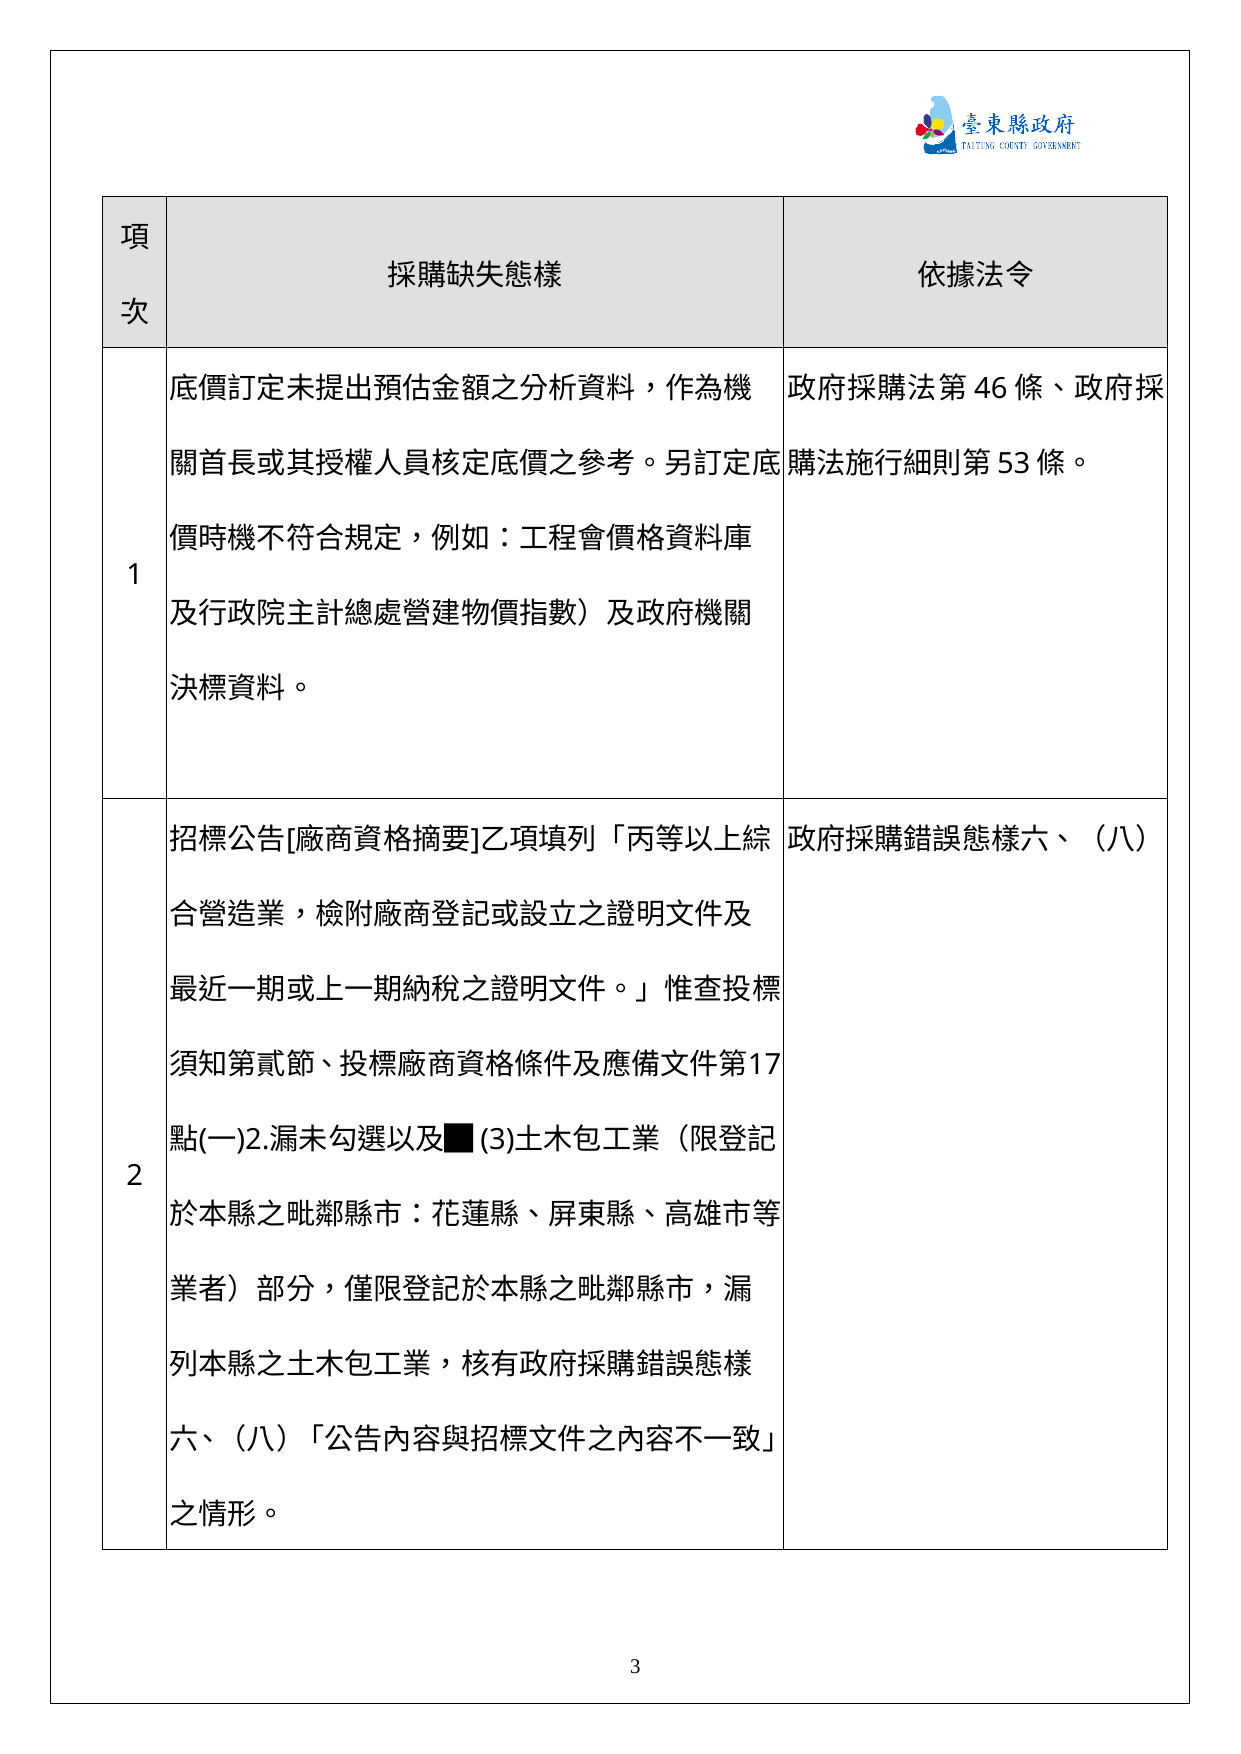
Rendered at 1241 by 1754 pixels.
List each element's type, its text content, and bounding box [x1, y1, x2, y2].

table_cell 政府採購法第46條、政府採購法施行細則第53條。 [784, 348, 1167, 798]
table_header 項次 [103, 197, 166, 347]
table_cell 1 [103, 348, 166, 798]
table_cell 招標公告[廠商資格摘要]乙項填列「丙等以上綜合營造業，檢附廠商登記或設立之證明文件及最近一期或上一期納稅之證明文件。」惟查投標須知第貳節、投標廠商資格條件及應備文件第17 點(一)2.漏未勾選以及█ (3)土木包工業（限登記於本縣之毗鄰縣市：花蓮縣、屏東縣、高雄市等業者）部分，僅限登記於本縣之毗鄰縣市，漏列本縣之土木包工業，核有政府採購錯誤態樣六、（八）「公告內容與招標文件之內容不一致」之情形。 [167, 799, 783, 1549]
table_header 採購缺失態樣 [167, 197, 783, 347]
table_header 依據法令 [784, 197, 1167, 347]
table_cell 政府採購錯誤態樣六、（八） [784, 799, 1167, 1549]
table_cell 底價訂定未提出預估金額之分析資料，作為機關首長或其授權人員核定底價之參考。另訂定底價時機不符合規定，例如：工程會價格資料庫及行政院主計總處營建物價指數）及政府機關決標資料。 [167, 348, 783, 798]
picture [904, 88, 1093, 159]
table_cell 2 [103, 799, 166, 1549]
